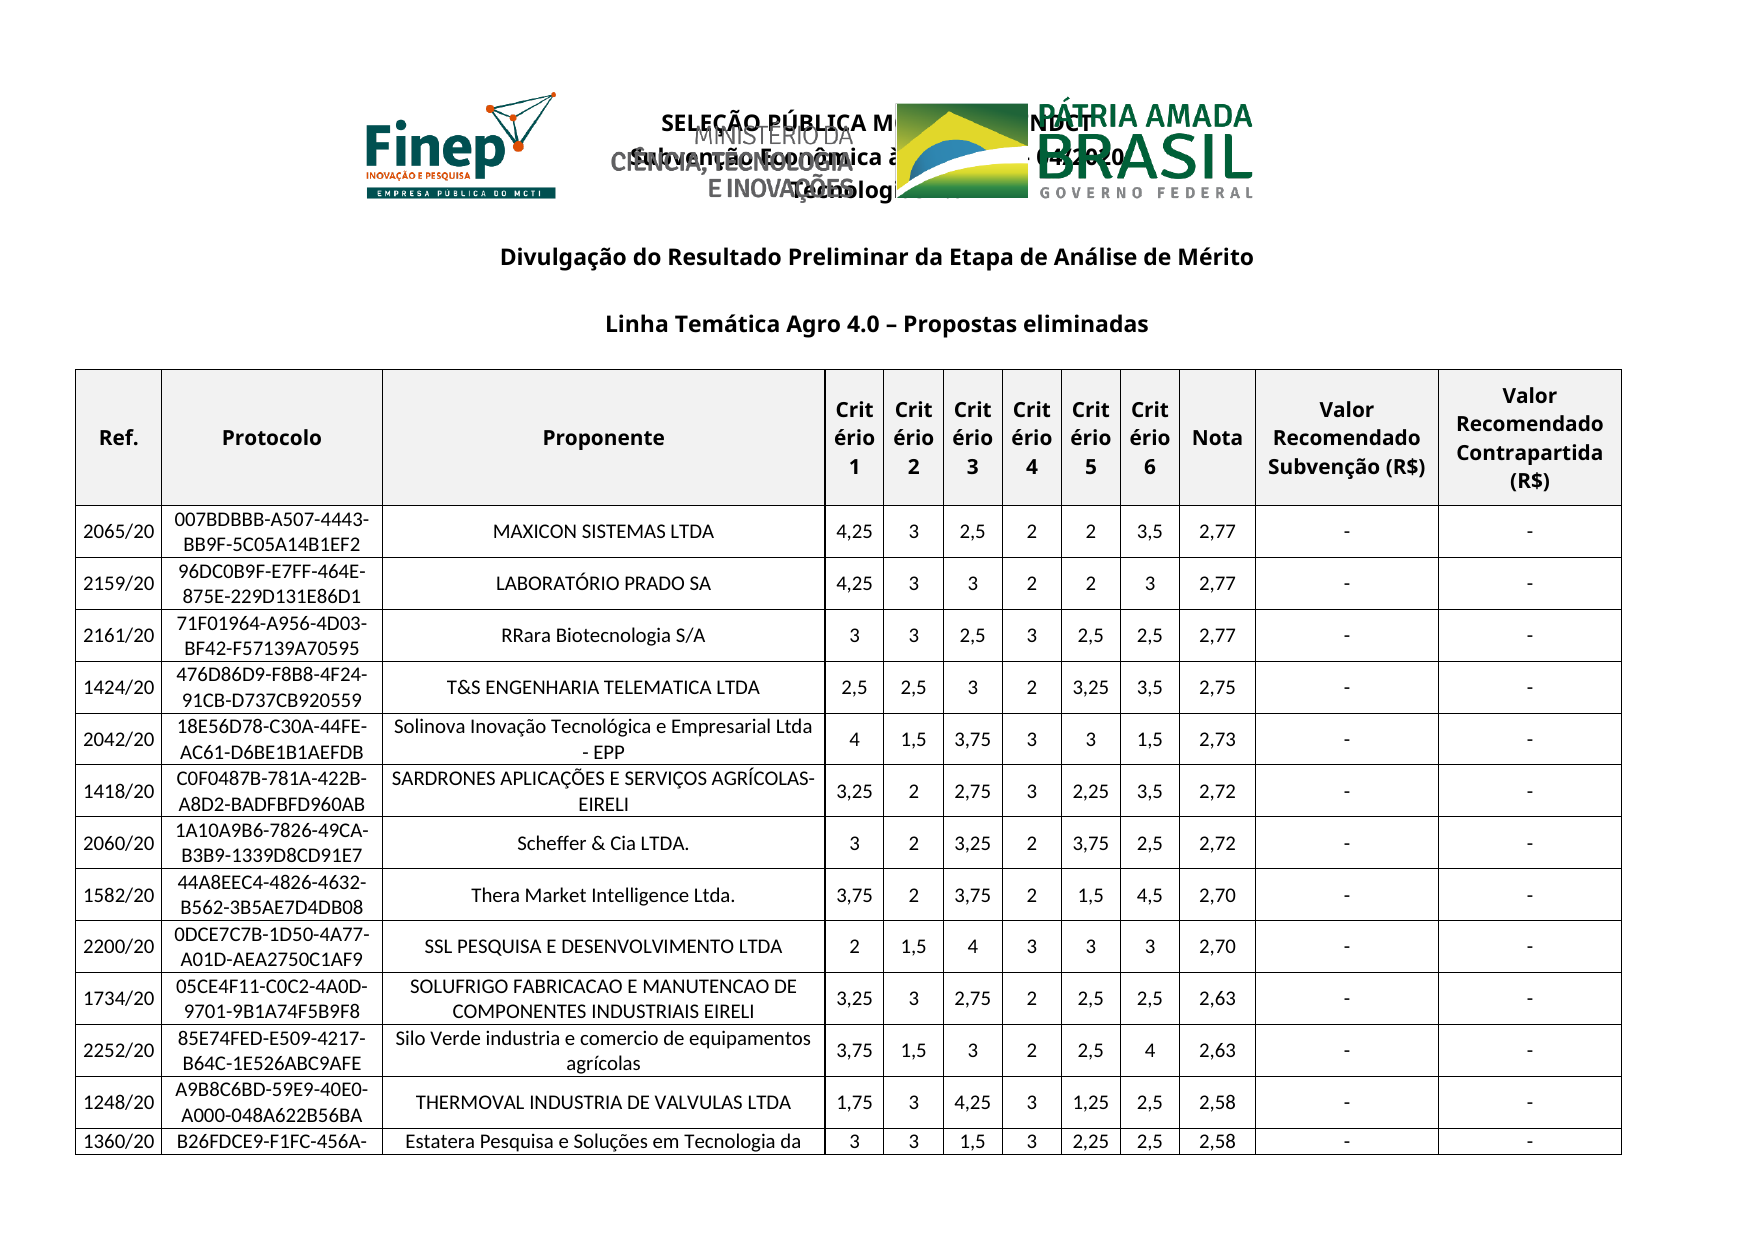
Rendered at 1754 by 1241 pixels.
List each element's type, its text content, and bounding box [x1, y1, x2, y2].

table_cell Scheffer & Cia LTDA. [383, 817, 824, 868]
table_header Nota [1180, 370, 1255, 505]
table_cell - [1439, 921, 1621, 972]
table_cell 3 [826, 817, 883, 868]
table_cell 1,25 [1062, 1077, 1120, 1127]
table_cell 2 [1003, 869, 1061, 920]
table_cell 2,75 [1180, 662, 1255, 712]
table_cell 2,5 [1121, 973, 1179, 1024]
table_cell 3,5 [1121, 662, 1179, 712]
table_cell 3 [884, 1077, 943, 1127]
table_cell - [1439, 869, 1621, 920]
table_cell 2,25 [1062, 765, 1120, 816]
table_cell SARDRONES APLICAÇÕES E SERVIÇOS AGRÍCOLAS-EIRELI [383, 765, 824, 816]
table_cell 3 [1062, 921, 1120, 972]
table_cell 2,5 [1062, 1025, 1120, 1076]
table_cell 2,5 [1062, 610, 1120, 661]
table_cell 3 [1121, 558, 1179, 609]
table_cell 2161/20 [76, 610, 161, 661]
table_cell 3 [884, 1129, 943, 1154]
table_cell 3,75 [826, 869, 883, 920]
table_cell SSL PESQUISA E DESENVOLVIMENTO LTDA [383, 921, 824, 972]
table_cell 2,58 [1180, 1077, 1255, 1127]
table_cell 1,5 [1121, 714, 1179, 764]
table_cell 2,5 [1121, 817, 1179, 868]
table_cell 2 [884, 869, 943, 920]
table_header Ref. [76, 370, 161, 505]
table_cell 1A10A9B6-7826-49CA-B3B9-1339D8CD91E7 [162, 817, 382, 868]
table_cell 2 [1003, 662, 1061, 712]
table_cell - [1439, 506, 1621, 557]
table_header Critério 5 [1062, 370, 1120, 505]
table_cell 2,70 [1180, 869, 1255, 920]
table_cell 3 [884, 506, 943, 557]
table_cell 2,73 [1180, 714, 1255, 764]
table_cell 1,75 [826, 1077, 883, 1127]
table_cell 3 [1003, 610, 1061, 661]
table_cell 007BDBBB-A507-4443-BB9F-5C05A14B1EF2 [162, 506, 382, 557]
table_cell - [1439, 1077, 1621, 1127]
table_cell 3 [1003, 714, 1061, 764]
table_cell 2,5 [884, 662, 943, 712]
table_cell 71F01964-A956-4D03-BF42-F57139A70595 [162, 610, 382, 661]
table_header Critério 6 [1121, 370, 1179, 505]
table_cell 3 [944, 558, 1002, 609]
table_cell 2,5 [944, 506, 1002, 557]
table_cell 1248/20 [76, 1077, 161, 1127]
table_cell - [1256, 921, 1438, 972]
table_cell 2 [826, 921, 883, 972]
table_cell 3 [1003, 921, 1061, 972]
table_header Valor Recomendado Subvenção (R$) [1256, 370, 1438, 505]
table_cell - [1439, 973, 1621, 1024]
table_cell 2 [1003, 506, 1061, 557]
table_header Critério 4 [1003, 370, 1061, 505]
table_cell 3,75 [1062, 817, 1120, 868]
table_cell - [1256, 1025, 1438, 1076]
table_cell - [1256, 610, 1438, 661]
table_cell 2,5 [1121, 610, 1179, 661]
table_cell 4 [944, 921, 1002, 972]
table_cell - [1256, 506, 1438, 557]
table_cell 476D86D9-F8B8-4F24-91CB-D737CB920559 [162, 662, 382, 712]
table_cell 2,77 [1180, 506, 1255, 557]
table_cell 3 [944, 662, 1002, 712]
table_cell 05CE4F11-C0C2-4A0D-9701-9B1A74F5B9F8 [162, 973, 382, 1024]
table_cell LABORATÓRIO PRADO SA [383, 558, 824, 609]
table_cell - [1439, 662, 1621, 712]
table_cell 1360/20 [76, 1129, 161, 1154]
table_cell 1582/20 [76, 869, 161, 920]
table_cell 3 [884, 558, 943, 609]
table_cell Estatera Pesquisa e Soluções em Tecnologia da [383, 1129, 824, 1154]
table_cell 3,25 [826, 765, 883, 816]
table_cell - [1256, 714, 1438, 764]
table_cell 2 [884, 817, 943, 868]
table_cell 3 [826, 610, 883, 661]
table_cell B26FDCE9-F1FC-456A- [162, 1129, 382, 1154]
table_cell 2252/20 [76, 1025, 161, 1076]
table_cell 2159/20 [76, 558, 161, 609]
table_cell 4,5 [1121, 869, 1179, 920]
table_cell MAXICON SISTEMAS LTDA [383, 506, 824, 557]
table_header Protocolo [162, 370, 382, 505]
table_cell 4 [1121, 1025, 1179, 1076]
table_cell 2,25 [1062, 1129, 1120, 1154]
table_cell 2,77 [1180, 558, 1255, 609]
table_cell 3 [826, 1129, 883, 1154]
table_cell 2200/20 [76, 921, 161, 972]
table_cell 2,63 [1180, 973, 1255, 1024]
table_cell 2 [1062, 558, 1120, 609]
table_cell - [1439, 1025, 1621, 1076]
table_cell 2,63 [1180, 1025, 1255, 1076]
table_cell 3,25 [1062, 662, 1120, 712]
table_cell 3 [1003, 1129, 1061, 1154]
table_cell - [1439, 610, 1621, 661]
table_cell - [1256, 1077, 1438, 1127]
table_header Critério 2 [884, 370, 943, 505]
table_header Valor Recomendado Contrapartida (R$) [1439, 370, 1621, 505]
table_cell 3,5 [1121, 765, 1179, 816]
table_cell Thera Market Intelligence Ltda. [383, 869, 824, 920]
table_cell 2,75 [944, 973, 1002, 1024]
table_cell 3,5 [1121, 506, 1179, 557]
table_cell - [1439, 765, 1621, 816]
table_cell - [1439, 714, 1621, 764]
table_cell 2 [1003, 973, 1061, 1024]
table_cell 3 [1062, 714, 1120, 764]
table_cell - [1256, 558, 1438, 609]
table_cell - [1439, 558, 1621, 609]
table_cell 2 [1003, 817, 1061, 868]
table_cell - [1256, 817, 1438, 868]
table_cell 2065/20 [76, 506, 161, 557]
table_cell 2 [884, 765, 943, 816]
table_cell 1734/20 [76, 973, 161, 1024]
table_cell 4,25 [826, 558, 883, 609]
table_cell 3,25 [944, 817, 1002, 868]
table_cell 3 [1003, 765, 1061, 816]
table_cell 4,25 [826, 506, 883, 557]
table_cell 2060/20 [76, 817, 161, 868]
table_cell 1424/20 [76, 662, 161, 712]
table_cell - [1256, 1129, 1438, 1154]
table_cell 1,5 [884, 714, 943, 764]
table_cell 2 [1003, 1025, 1061, 1076]
table_cell T&S ENGENHARIA TELEMATICA LTDA [383, 662, 824, 712]
table_cell 1,5 [944, 1129, 1002, 1154]
table_cell RRara Biotecnologia S/A [383, 610, 824, 661]
table_header Proponente [383, 370, 824, 505]
table_cell C0F0487B-781A-422B-A8D2-BADFBFD960AB [162, 765, 382, 816]
table_cell - [1439, 1129, 1621, 1154]
table_cell - [1256, 765, 1438, 816]
table_cell - [1256, 869, 1438, 920]
table_cell 3,75 [944, 714, 1002, 764]
table_cell 2,70 [1180, 921, 1255, 972]
table_cell Silo Verde industria e comercio de equipamentos agrícolas [383, 1025, 824, 1076]
table_cell 2,58 [1180, 1129, 1255, 1154]
table_cell 2,5 [1121, 1129, 1179, 1154]
table_cell 18E56D78-C30A-44FE-AC61-D6BE1B1AEFDB [162, 714, 382, 764]
table_cell 2,77 [1180, 610, 1255, 661]
table_cell 85E74FED-E509-4217-B64C-1E526ABC9AFE [162, 1025, 382, 1076]
table_cell - [1256, 973, 1438, 1024]
table_cell 3,25 [826, 973, 883, 1024]
table_cell 44A8EEC4-4826-4632-B562-3B5AE7D4DB08 [162, 869, 382, 920]
table_cell SOLUFRIGO FABRICACAO E MANUTENCAO DE COMPONENTES INDUSTRIAIS EIRELI [383, 973, 824, 1024]
table_cell 96DC0B9F-E7FF-464E-875E-229D131E86D1 [162, 558, 382, 609]
table_cell 3 [1003, 1077, 1061, 1127]
table_cell 3 [1121, 921, 1179, 972]
table_cell 1,5 [884, 921, 943, 972]
table_cell 3 [884, 610, 943, 661]
table_cell 2 [1003, 558, 1061, 609]
table_cell - [1256, 662, 1438, 712]
table_cell 4 [826, 714, 883, 764]
table_cell - [1439, 817, 1621, 868]
table_cell 2,75 [944, 765, 1002, 816]
table_cell 2,5 [944, 610, 1002, 661]
table_cell 2,72 [1180, 817, 1255, 868]
table_cell 3 [944, 1025, 1002, 1076]
table_cell 3,75 [944, 869, 1002, 920]
table_header Critério 3 [944, 370, 1002, 505]
table_cell THERMOVAL INDUSTRIA DE VALVULAS LTDA [383, 1077, 824, 1127]
table_cell 2,72 [1180, 765, 1255, 816]
table_cell 1,5 [1062, 869, 1120, 920]
table_cell 1418/20 [76, 765, 161, 816]
table_header Critério 1 [826, 370, 883, 505]
table_cell 3,75 [826, 1025, 883, 1076]
table_cell 2,5 [1062, 973, 1120, 1024]
table_cell 3 [884, 973, 943, 1024]
table_cell 4,25 [944, 1077, 1002, 1127]
table_cell 2042/20 [76, 714, 161, 764]
table_cell 2,5 [826, 662, 883, 712]
table_cell Solinova Inovação Tecnológica e Empresarial Ltda - EPP [383, 714, 824, 764]
table_cell 2 [1062, 506, 1120, 557]
table_cell A9B8C6BD-59E9-40E0-A000-048A622B56BA [162, 1077, 382, 1127]
table_cell 0DCE7C7B-1D50-4A77-A01D-AEA2750C1AF9 [162, 921, 382, 972]
table_cell 2,5 [1121, 1077, 1179, 1127]
table_cell 1,5 [884, 1025, 943, 1076]
